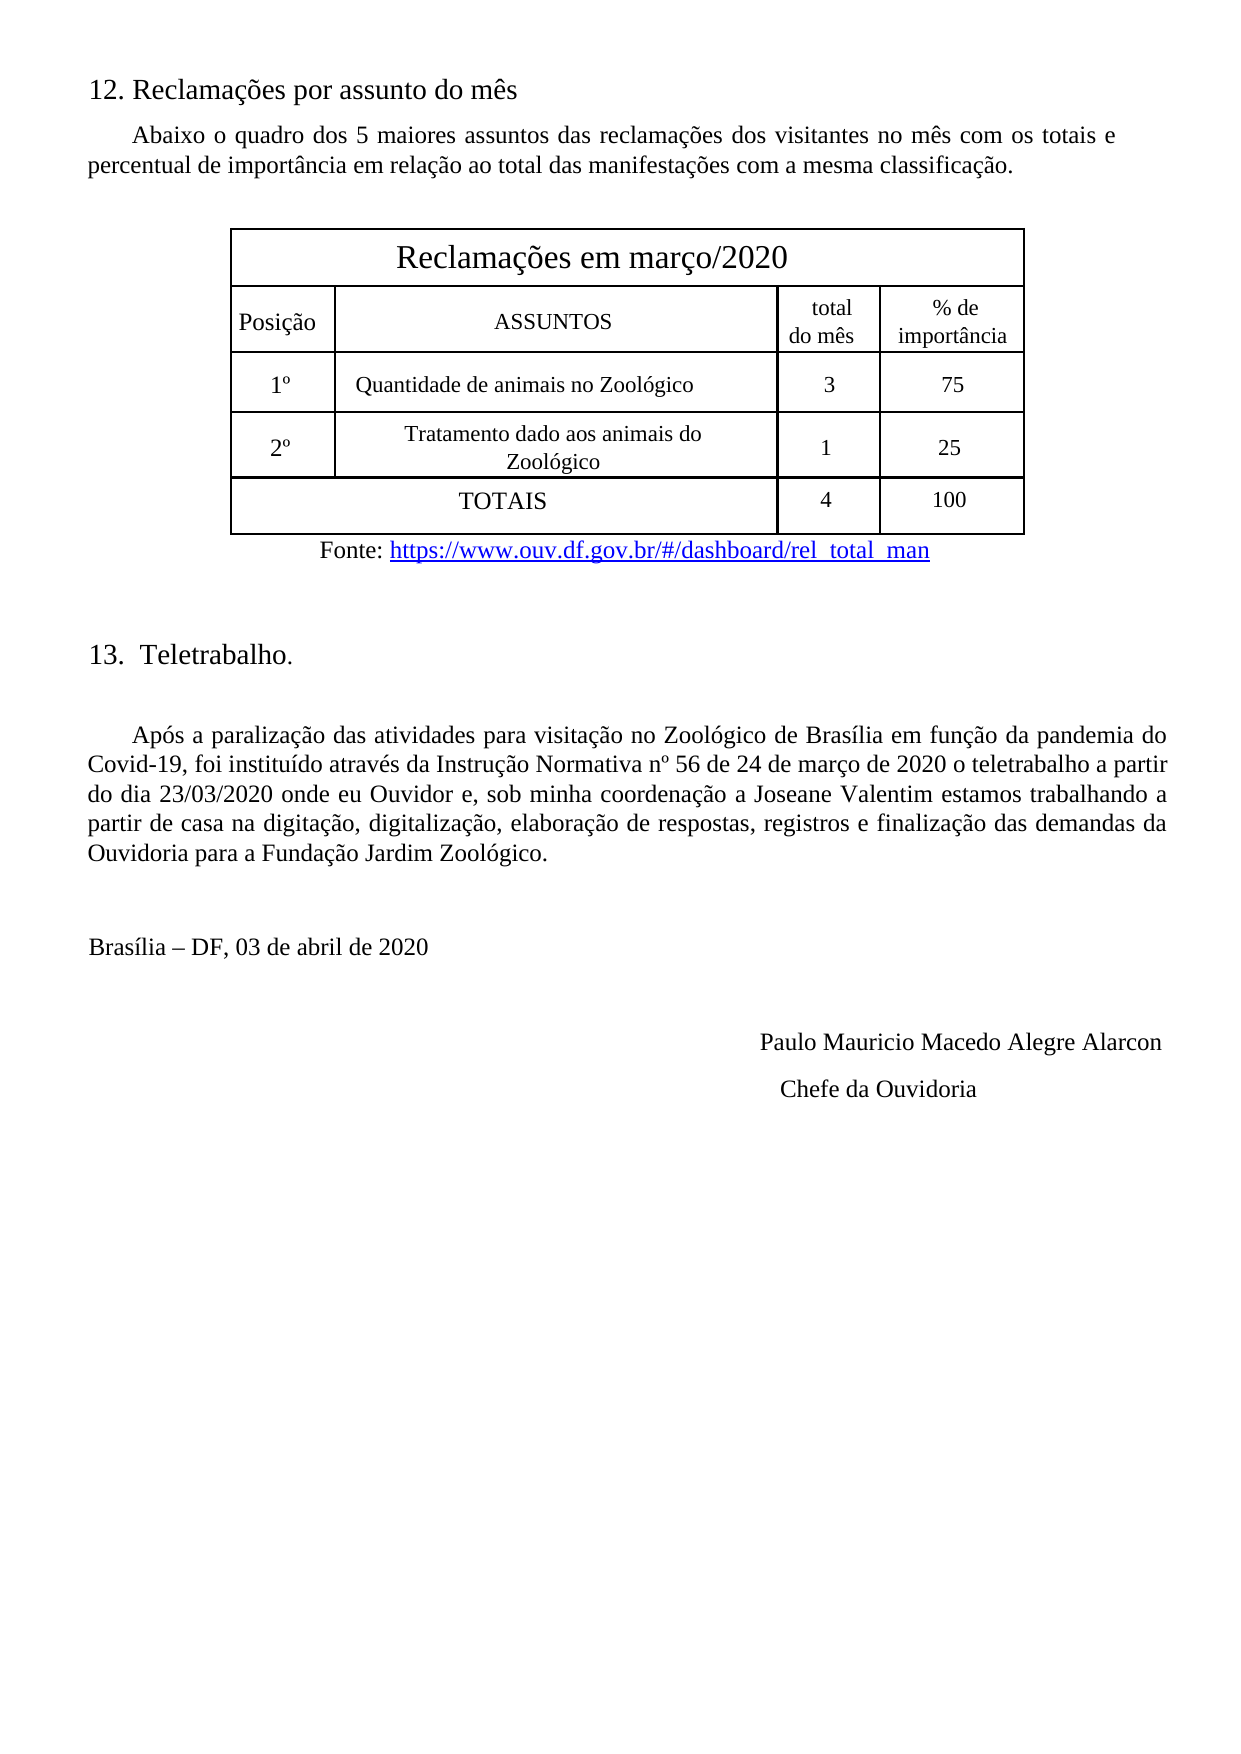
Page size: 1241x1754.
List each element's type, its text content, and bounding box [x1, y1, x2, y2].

table_cell 3 [779, 353, 879, 411]
text Brasília – DF, 03 de abril de 2020 [88, 932, 1168, 961]
table_cell 25 [881, 413, 1023, 476]
text Fonte: https://www.ouv.df.gov.br/#/dashboard/rel_total_man [89, 535, 1167, 564]
table_cell % de importância [881, 287, 1023, 351]
text Após a paralização das atividades para visitação no Zoológico de Brasília em função da pandemia do Covid-19, foi instituído através da Instrução Normativa nº 56 de 24 de março de 2020 o teletrabalho a partir do dia 23/03/2020 onde eu Ouvidor e, sob minha coordenação a Joseane Valentim estamos trabalhando a partir de casa na digitação, digitalização, elaboração de respostas, registros e finalização das demandas da Ouvidoria para a Fundação Jardim Zoológico. [87, 720, 1168, 867]
table_cell 4 [779, 479, 879, 533]
table_cell 1 [779, 413, 879, 476]
table_cell [232, 479, 334, 533]
text Paulo Mauricio Macedo Alegre Alarcon [89, 1027, 1168, 1055]
text Chefe da Ouvidoria [103, 1074, 1153, 1102]
table_cell total do mês [779, 287, 879, 351]
table_cell Tratamento dado aos animais do Zoológico [336, 413, 776, 476]
table_cell Posição [232, 287, 334, 351]
table_header [232, 230, 334, 285]
subtitle 12. Reclamações por assunto do mês [88, 72, 1174, 106]
table_cell 75 [881, 353, 1023, 411]
text Abaixo o quadro dos 5 maiores assuntos das reclamações dos visitantes no mês com os totais e percentual de importância em relação ao total das manifestações com a mesma classificação. [87, 121, 1118, 179]
table_cell ASSUNTOS [336, 287, 776, 351]
table_cell 100 [881, 479, 1023, 533]
table_cell Quantidade de animais no Zoológico [336, 353, 776, 411]
table_cell 1º [232, 353, 334, 411]
table_header Reclamações em março/2020 [335, 230, 1023, 285]
table_cell TOTAIS [335, 479, 776, 533]
table_cell 2º [232, 413, 334, 476]
text 13. Teletrabalho. [88, 637, 1174, 670]
